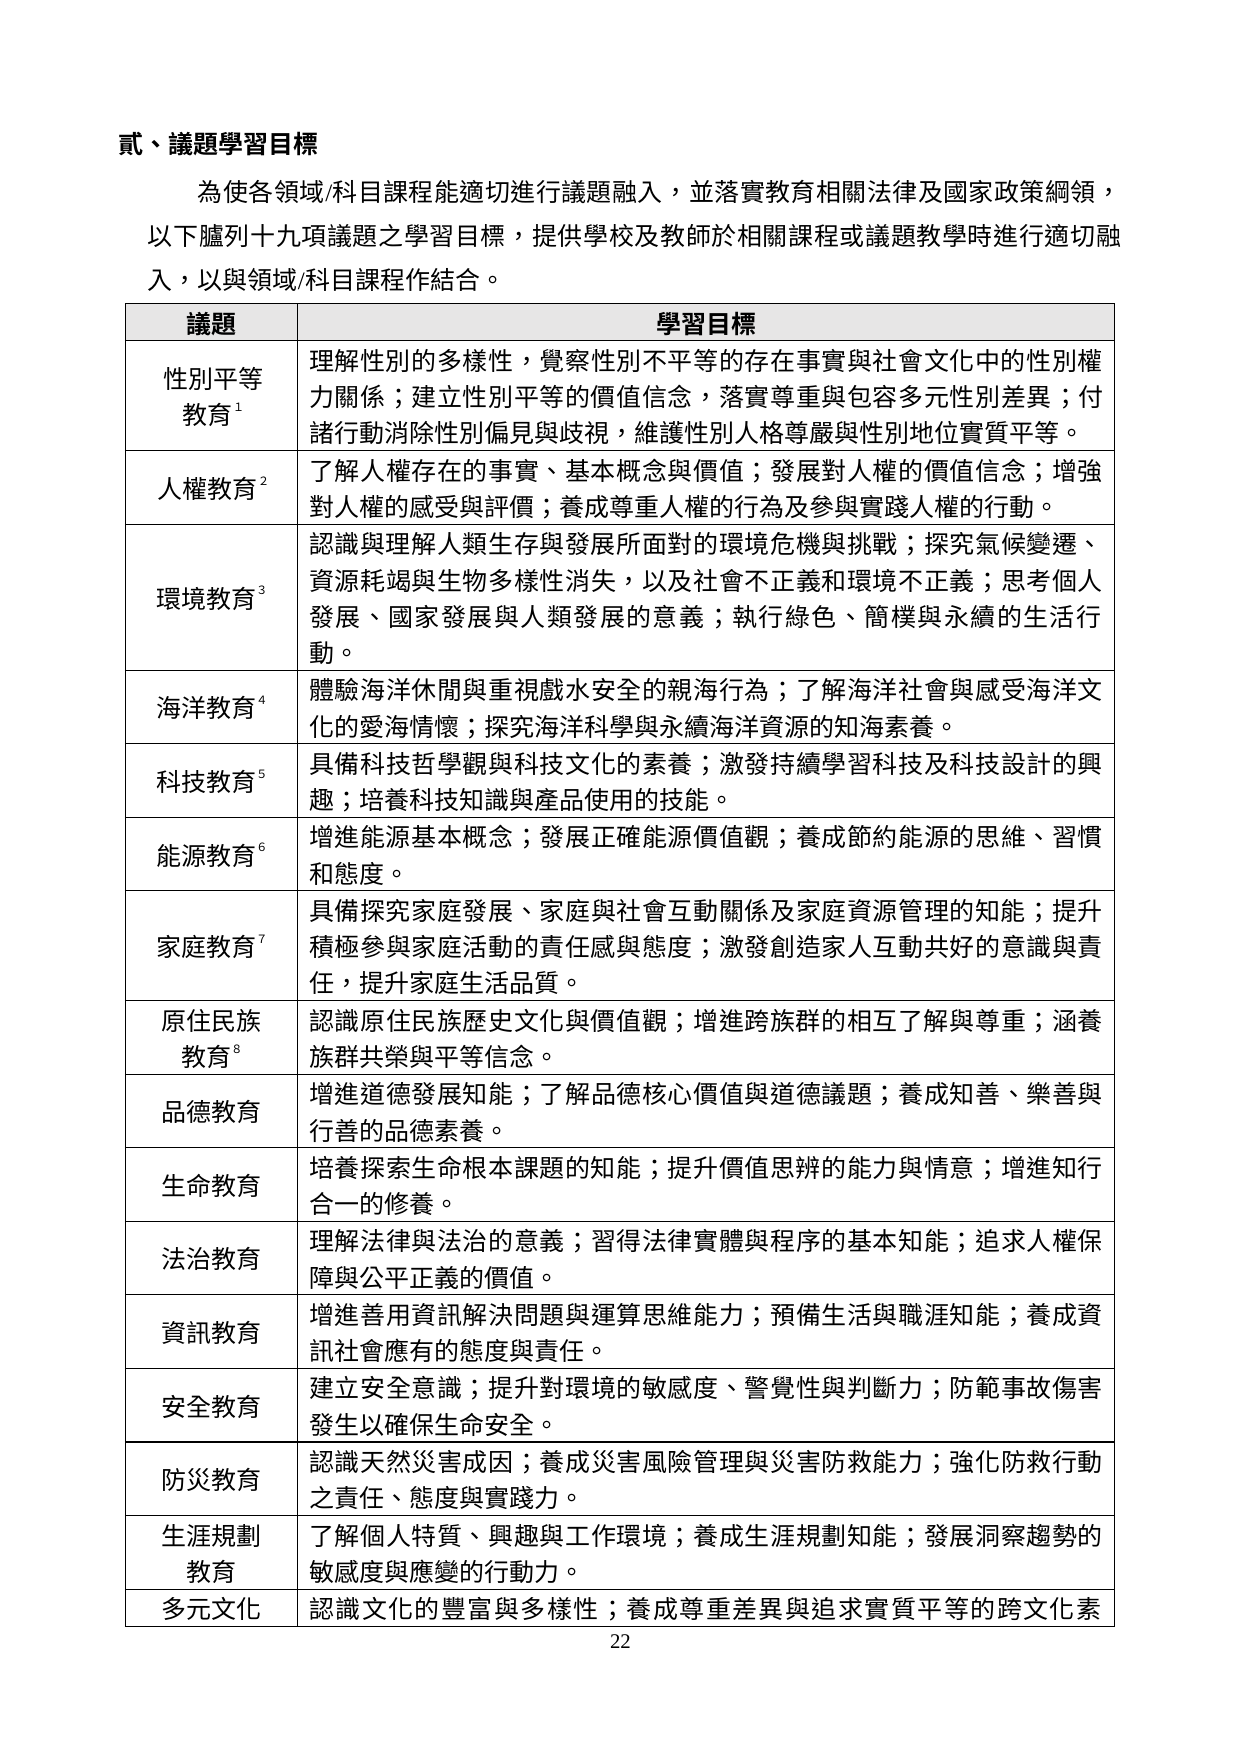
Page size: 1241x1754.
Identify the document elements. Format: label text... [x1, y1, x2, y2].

table_cell 認識原住民族歷史文化與價值觀；增進跨族群的相互了解與尊重；涵養族群共榮與平等信念。 [298, 1001, 1114, 1074]
table_cell 原住民族 教育８ [126, 1001, 297, 1074]
text 為使各領域/科目課程能適切進行議題融入，並落實教育相關法律及國家政策綱領，以下臚列十九項議題之學習目標，提供學校及教師於相關課程或議題教學時進行適切融入，以與領域/科目課程作結合。 [148, 167, 1122, 298]
table_cell 認識文化的豐富與多樣性；養成尊重差異與追求實質平等的跨文化素 [298, 1590, 1114, 1626]
table_cell 科技教育５ [126, 744, 297, 817]
table_cell 生命教育 [126, 1148, 297, 1221]
table_cell 培養探索生命根本課題的知能；提升價值思辨的能力與情意；增進知行合一的修養。 [298, 1148, 1114, 1221]
table_cell 體驗海洋休閒與重視戲水安全的親海行為；了解海洋社會與感受海洋文化的愛海情懷；探究海洋科學與永續海洋資源的知海素養。 [298, 671, 1114, 743]
table_cell 人權教育２ [126, 451, 297, 524]
table_cell 生涯規劃 教育 [126, 1516, 297, 1588]
table_cell 多元文化 [126, 1590, 297, 1626]
table_cell 理解性別的多樣性，覺察性別不平等的存在事實與社會文化中的性別權力關係；建立性別平等的價值信念，落實尊重與包容多元性別差異；付諸行動消除性別偏見與歧視，維護性別人格尊嚴與性別地位實質平等。 [298, 341, 1114, 450]
table_cell 認識與理解人類生存與發展所面對的環境危機與挑戰；探究氣候變遷、資源耗竭與生物多樣性消失，以及社會不正義和環境不正義；思考個人發展、國家發展與人類發展的意義；執行綠色、簡樸與永續的生活行動。 [298, 525, 1114, 670]
table_header 議題 [126, 304, 297, 340]
table_cell 性別平等 教育１ [126, 341, 297, 450]
table_cell 防災教育 [126, 1443, 297, 1515]
table_cell 家庭教育７ [126, 891, 297, 1000]
table_cell 具備科技哲學觀與科技文化的素養；激發持續學習科技及科技設計的興趣；培養科技知識與產品使用的技能。 [298, 744, 1114, 817]
table_cell 增進道德發展知能；了解品德核心價值與道德議題；養成知善、樂善與行善的品德素養。 [298, 1075, 1114, 1147]
text 貳、議題學習目標 [118, 118, 1122, 162]
table_cell 建立安全意識；提升對環境的敏感度、警覺性與判斷力；防範事故傷害發生以確保生命安全。 [298, 1369, 1114, 1441]
table_cell 了解個人特質、興趣與工作環境；養成生涯規劃知能；發展洞察趨勢的敏感度與應變的行動力。 [298, 1516, 1114, 1588]
table_cell 了解人權存在的事實、基本概念與價值；發展對人權的價值信念；增強對人權的感受與評價；養成尊重人權的行為及參與實踐人權的行動。 [298, 451, 1114, 524]
table_cell 能源教育６ [126, 818, 297, 890]
table_cell 法治教育 [126, 1222, 297, 1294]
table_cell 海洋教育４ [126, 671, 297, 743]
table_cell 增進能源基本概念；發展正確能源價值觀；養成節約能源的思維、習慣和態度。 [298, 818, 1114, 890]
table_cell 認識天然災害成因；養成災害風險管理與災害防救能力；強化防救行動之責任、態度與實踐力。 [298, 1443, 1114, 1515]
table_cell 具備探究家庭發展、家庭與社會互動關係及家庭資源管理的知能；提升積極參與家庭活動的責任感與態度；激發創造家人互動共好的意識與責任，提升家庭生活品質。 [298, 891, 1114, 1000]
table_header 學習目標 [298, 304, 1114, 340]
table_cell 理解法律與法治的意義；習得法律實體與程序的基本知能；追求人權保障與公平正義的價值。 [298, 1222, 1114, 1294]
table_cell 品德教育 [126, 1075, 297, 1147]
table_cell 資訊教育 [126, 1295, 297, 1368]
table_cell 安全教育 [126, 1369, 297, 1441]
table_cell 環境教育３ [126, 525, 297, 670]
table_cell 增進善用資訊解決問題與運算思維能力；預備生活與職涯知能；養成資訊社會應有的態度與責任。 [298, 1295, 1114, 1368]
